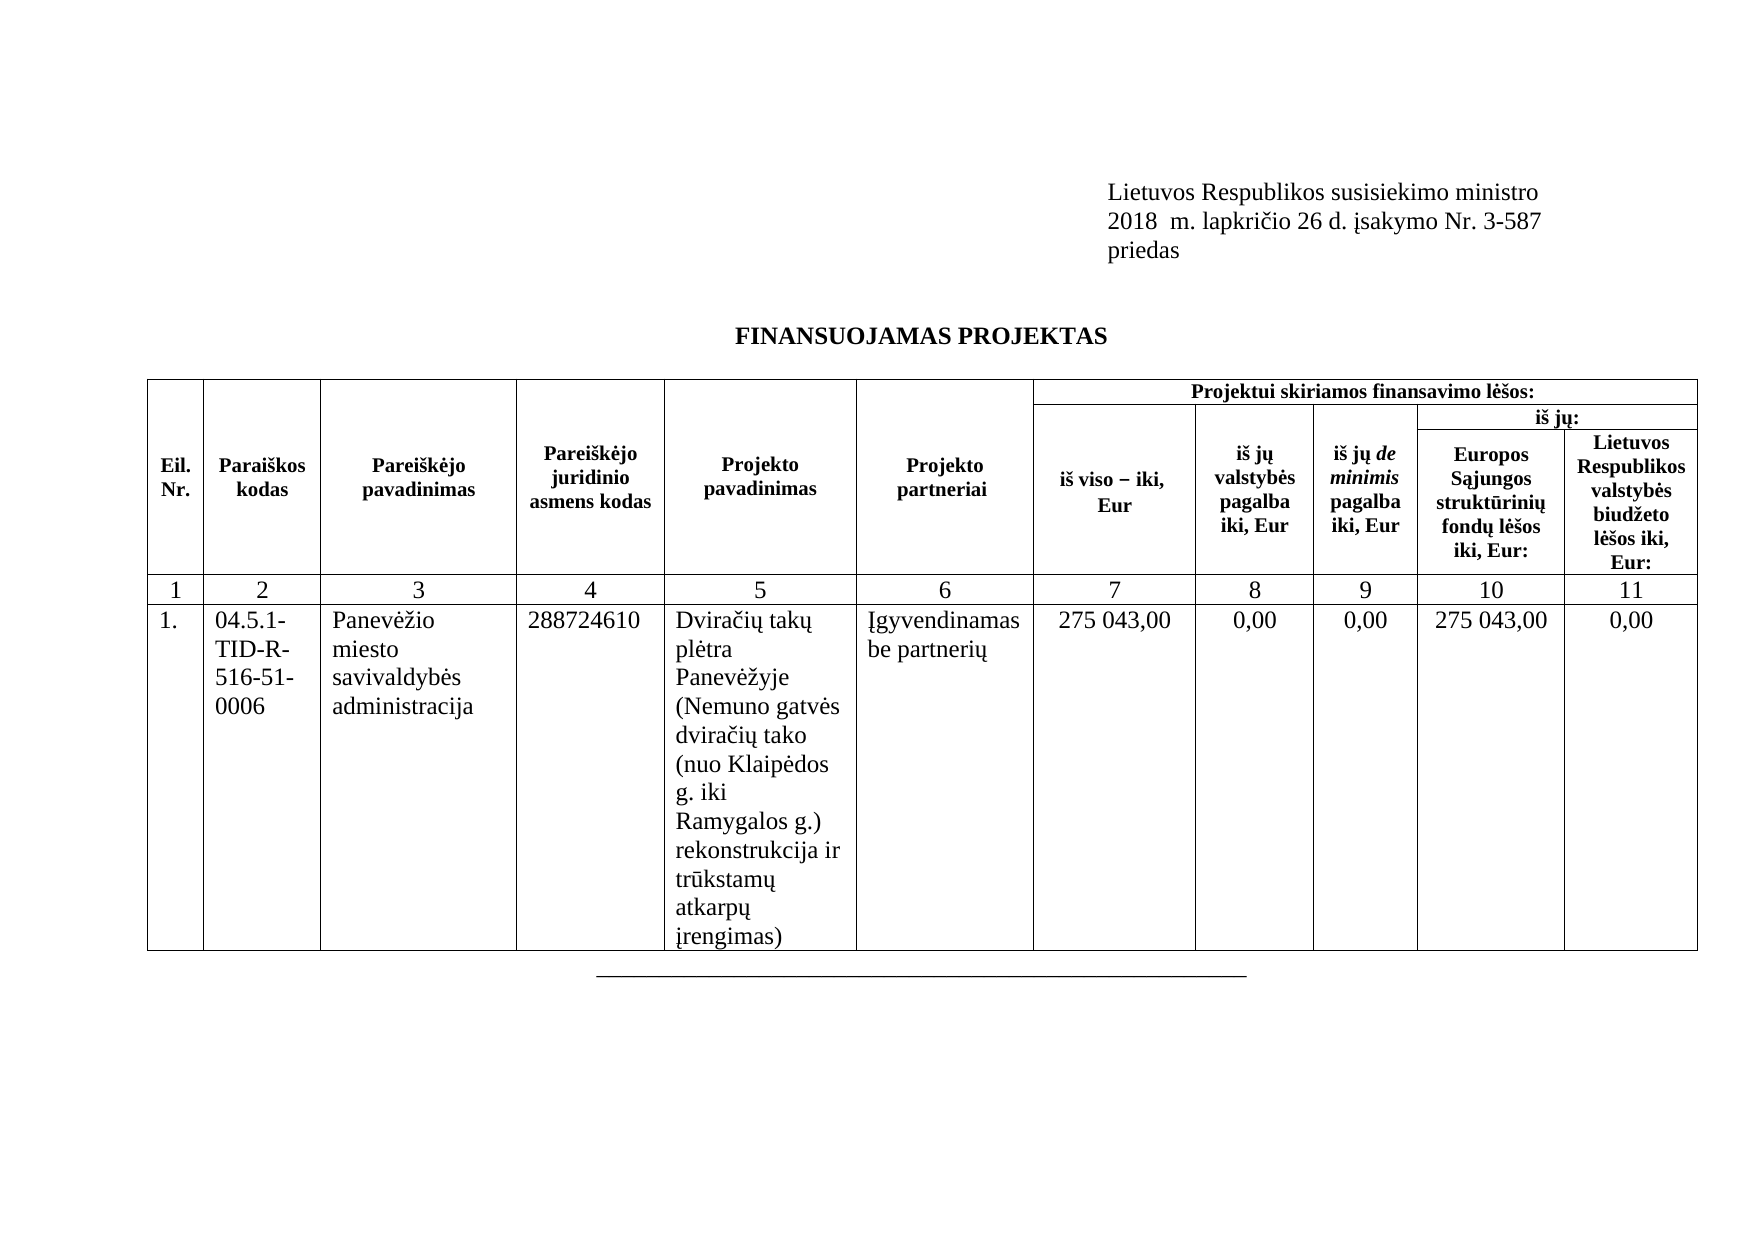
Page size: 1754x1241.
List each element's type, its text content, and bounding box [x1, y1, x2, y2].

table_cell 2 [204, 575, 320, 604]
table_cell 0,00 [1196, 605, 1313, 950]
table_cell Panevėžio miesto savivaldybės administracija [321, 605, 516, 950]
table_cell 275 043,00 [1034, 605, 1195, 950]
text Lietuvos Respublikos susisiekimo ministro [1107, 177, 1624, 206]
table_cell 10 [1418, 575, 1564, 604]
table_header Pareiškėjo juridinio asmens kodas [517, 380, 664, 574]
table_cell Europos Sąjungos struktūrinių fondų lėšos iki, Eur: [1418, 430, 1564, 574]
table_cell 0,00 [1565, 605, 1697, 950]
table_header Eil. Nr. [148, 380, 203, 574]
text priedas [1107, 235, 1624, 263]
table_cell 3 [321, 575, 516, 604]
text 2018 m. lapkričio 26 d. įsakymo Nr. 3-587 [1107, 206, 1624, 235]
table_cell 7 [1034, 575, 1195, 604]
table_cell iš viso – iki, Eur [1034, 405, 1195, 574]
table_cell 4 [517, 575, 664, 604]
table_cell 5 [665, 575, 856, 604]
table_cell 288724610 [517, 605, 664, 950]
table_cell iš jų: [1418, 405, 1697, 429]
table_header Projekto partneriai [857, 380, 1033, 574]
table_cell 8 [1196, 575, 1313, 604]
table_header Pareiškėjo pavadinimas [321, 380, 516, 574]
table_cell 6 [857, 575, 1033, 604]
table_cell Dviračių takų plėtra Panevėžyje (Nemuno gatvės dviračių tako (nuo Klaipėdos g. iki Ramygalos g.) rekonstrukcija ir trūkstamų atkarpų įrengimas) [665, 605, 856, 950]
table_cell 04.5.1-TID-R-516-51-0006 [204, 605, 320, 950]
table_cell Lietuvos Respublikos valstybės biudžeto lėšos iki, Eur: [1565, 430, 1697, 574]
table_cell 1 [148, 575, 203, 604]
table_cell 275 043,00 [1418, 605, 1564, 950]
table_header Projektui skiriamos finansavimo lėšos: [1034, 380, 1697, 403]
table_header Paraiškos kodas [204, 380, 320, 574]
table_cell 9 [1314, 575, 1417, 604]
text ____________________________________________________ [148, 951, 1695, 980]
table_cell 1. [148, 605, 203, 950]
table_header Projekto pavadinimas [665, 380, 856, 574]
text FINANSUOJAMAS PROJEKTAS [148, 321, 1695, 350]
table_cell Įgyvendinamas be partnerių [857, 605, 1033, 950]
table_cell iš jų valstybės pagalba iki, Eur [1196, 405, 1313, 574]
table_cell 11 [1565, 575, 1697, 604]
table_cell iš jų de minimis pagalba iki, Eur [1314, 405, 1417, 574]
table_cell 0,00 [1314, 605, 1417, 950]
